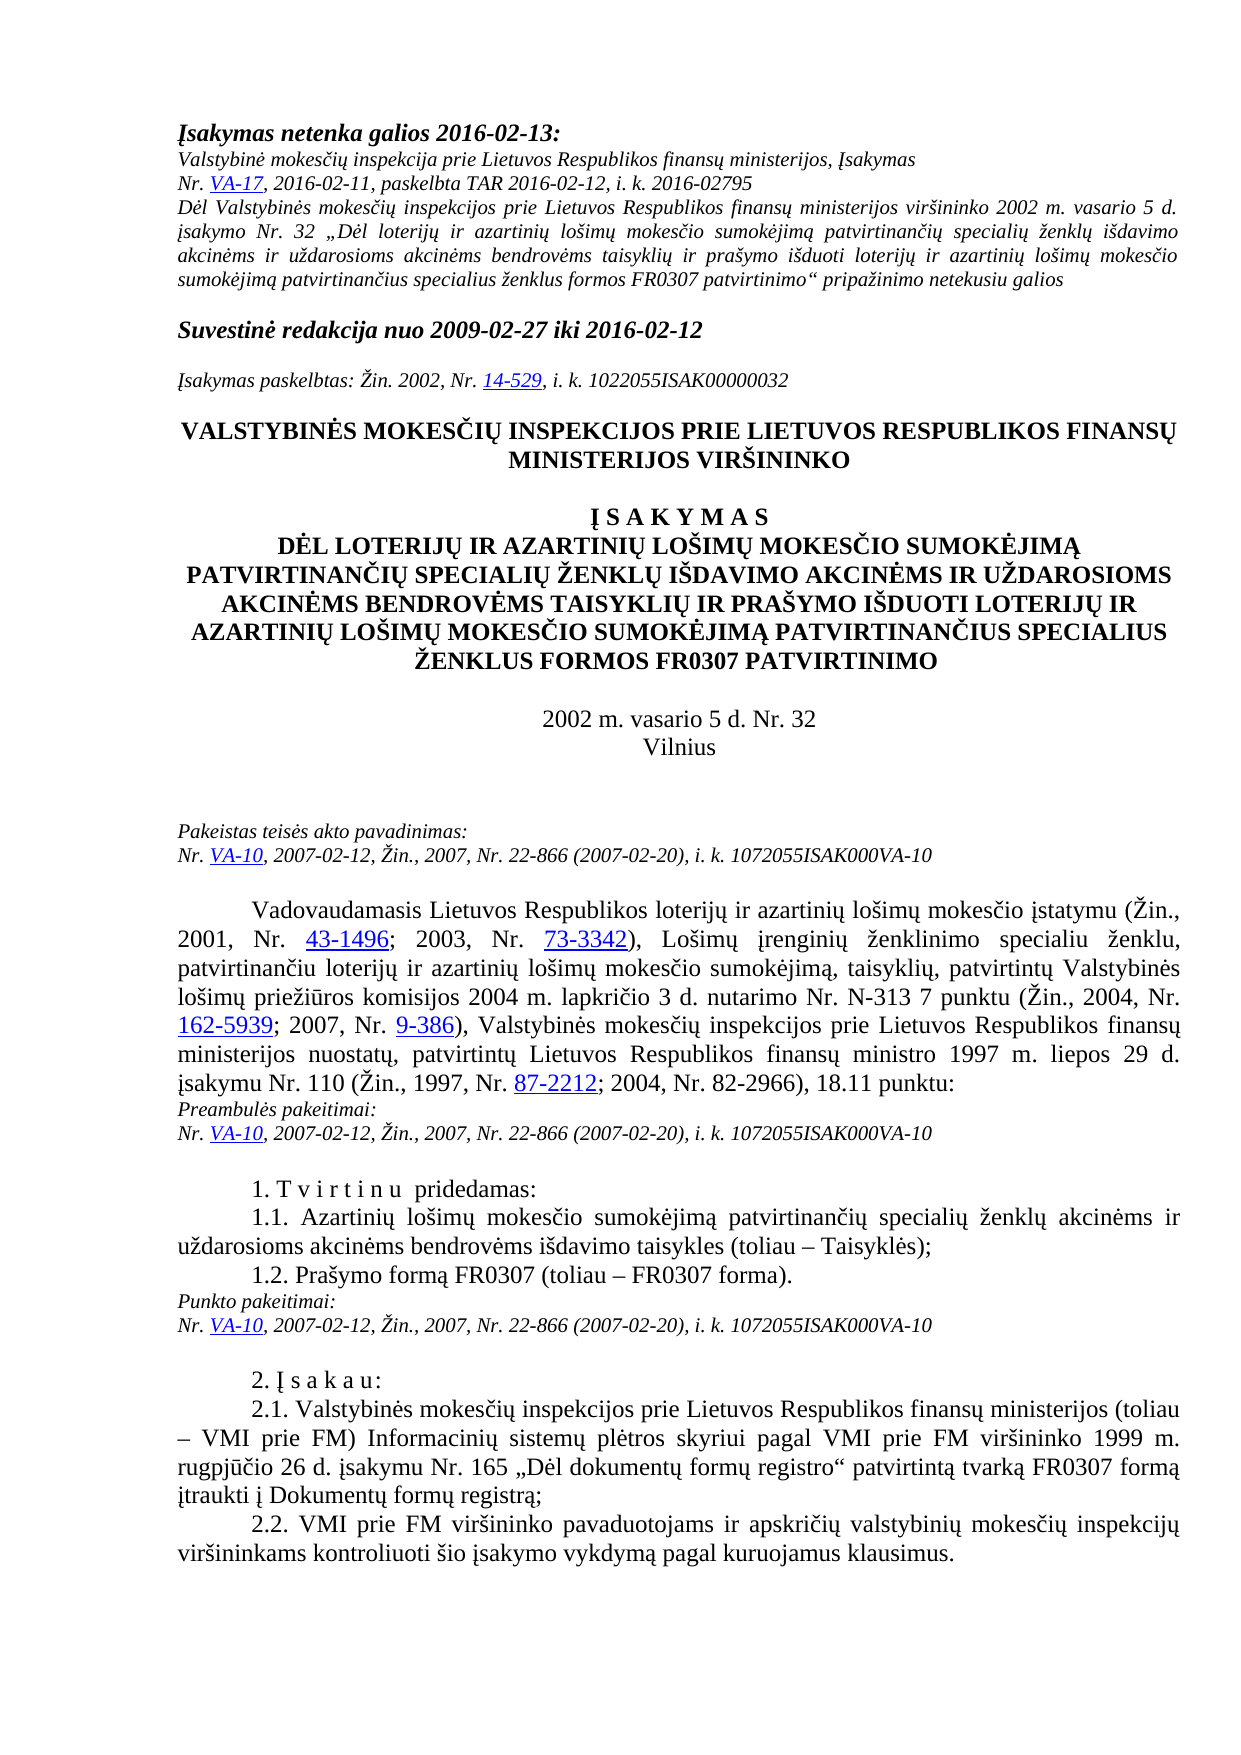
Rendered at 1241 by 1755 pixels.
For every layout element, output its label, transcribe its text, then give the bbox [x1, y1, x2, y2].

text į s a k y m a s [177, 502, 1181, 531]
text Pakeistas teisės akto pavadinimas: [177, 819, 1181, 843]
text Punkto pakeitimai: [177, 1289, 1181, 1313]
text 2.1. Valstybinės mokesčių inspekcijos prie Lietuvos Respublikos finansų ministerijos (toliau – VMI prie FM) Informacinių sistemų plėtros skyriui pagal VMI prie FM viršininko 1999 m. rugpjūčio 26 d. įsakymu Nr. 165 „Dėl dokumentų formų registro“ patvirtintą tvarką FR0307 formą įtraukti į Dokumentų formų registrą; [177, 1394, 1181, 1509]
text Suvestinė redakcija nuo 2009-02-27 iki 2016-02-12 [177, 315, 1181, 344]
text Nr. VA-10, 2007-02-12, Žin., 2007, Nr. 22-866 (2007-02-20), i. k. 1072055ISAK000VA-10 [177, 1121, 1181, 1145]
text Vadovaudamasis Lietuvos Respublikos loterijų ir azartinių lošimų mokesčio įstatymu (Žin., 2001, Nr. 43-1496; 2003, Nr. 73-3342), Lošimų įrenginių ženklinimo specialiu ženklu, patvirtinančiu loterijų ir azartinių lošimų mokesčio sumokėjimą, taisyklių, patvirtintų Valstybinės lošimų priežiūros komisijos 2004 m. lapkričio 3 d. nutarimo Nr. N-313 7 punktu (Žin., 2004, Nr. 162-5939; 2007, Nr. 9-386), Valstybinės mokesčių inspekcijos prie Lietuvos Respublikos finansų ministerijos nuostatų, patvirtintų Lietuvos Respublikos finansų ministro 1997 m. liepos 29 d. įsakymu Nr. 110 (Žin., 1997, Nr. 87-2212; 2004, Nr. 82-2966), 18.11 punktu: [177, 896, 1181, 1097]
text Vilnius [177, 732, 1181, 761]
text 2.2. VMI prie FM viršininko pavaduotojams ir apskričių valstybinių mokesčių inspekcijų viršininkams kontroliuoti šio įsakymo vykdymą pagal kuruojamus klausimus. [177, 1509, 1181, 1567]
text Preambulės pakeitimai: [177, 1097, 1181, 1121]
text 1. Tvirtinu pridedamas: [177, 1174, 1181, 1202]
text Nr. VA-10, 2007-02-12, Žin., 2007, Nr. 22-866 (2007-02-20), i. k. 1072055ISAK000VA-10 [177, 843, 1181, 867]
text Valstybinė mokesčių inspekcija prie Lietuvos Respublikos finansų ministerijos, Įsakymas [177, 147, 1181, 171]
text 2002 m. vasario 5 d. Nr. 32 [177, 704, 1181, 732]
text 1.2. Prašymo formą FR0307 (toliau – FR0307 forma). [177, 1260, 1181, 1289]
text 2.Įsakau: [177, 1366, 1181, 1394]
text VALSTYBINĖS MOKESČIŲ INSPEKCIJOS PRIE LIETUVOS RESPUBLIKOS FINANSŲ MINISTERIJOS VIRšININKO [177, 416, 1181, 474]
text Dėl Valstybinės mokesčių inspekcijos prie Lietuvos Respublikos finansų ministerijos viršininko 2002 m. vasario 5 d. įsakymo Nr. 32 „Dėl loterijų ir azartinių lošimų mokesčio sumokėjimą patvirtinančių specialių ženklų išdavimo akcinėms ir uždarosioms akcinėms bendrovėms taisyklių ir prašymo išduoti loterijų ir azartinių lošimų mokesčio sumokėjimą patvirtinančius specialius ženklus formos FR0307 patvirtinimo“ pripažinimo netekusiu galios [177, 195, 1181, 291]
text 1.1. Azartinių lošimų mokesčio sumokėjimą patvirtinančių specialių ženklų akcinėms ir uždarosioms akcinėms bendrovėms išdavimo taisykles (toliau – Taisyklės); [177, 1202, 1181, 1260]
text Nr. VA-10, 2007-02-12, Žin., 2007, Nr. 22-866 (2007-02-20), i. k. 1072055ISAK000VA-10 [177, 1313, 1181, 1337]
text Dėl Loterijų ir azartinių lošimų mokesčio sumokėjimą patvirtinančių specialių ženklų išdavimo akcinėms ir uždarosioms akcinėms bendrovėms taisyklių ir prašymo išduoti loterijų ir azartinių lošimų mokesčio sumokėjimą patvirtinančius specialius ženklus formos FR0307 patvirtinimo [177, 531, 1181, 675]
text Įsakymas paskelbtas: Žin. 2002, Nr. 14-529, i. k. 1022055ISAK00000032 [177, 368, 1181, 392]
text Nr. VA-17, 2016-02-11, paskelbta TAR 2016-02-12, i. k. 2016-02795 [177, 171, 1181, 195]
text Įsakymas netenka galios 2016-02-13: [177, 118, 1181, 147]
